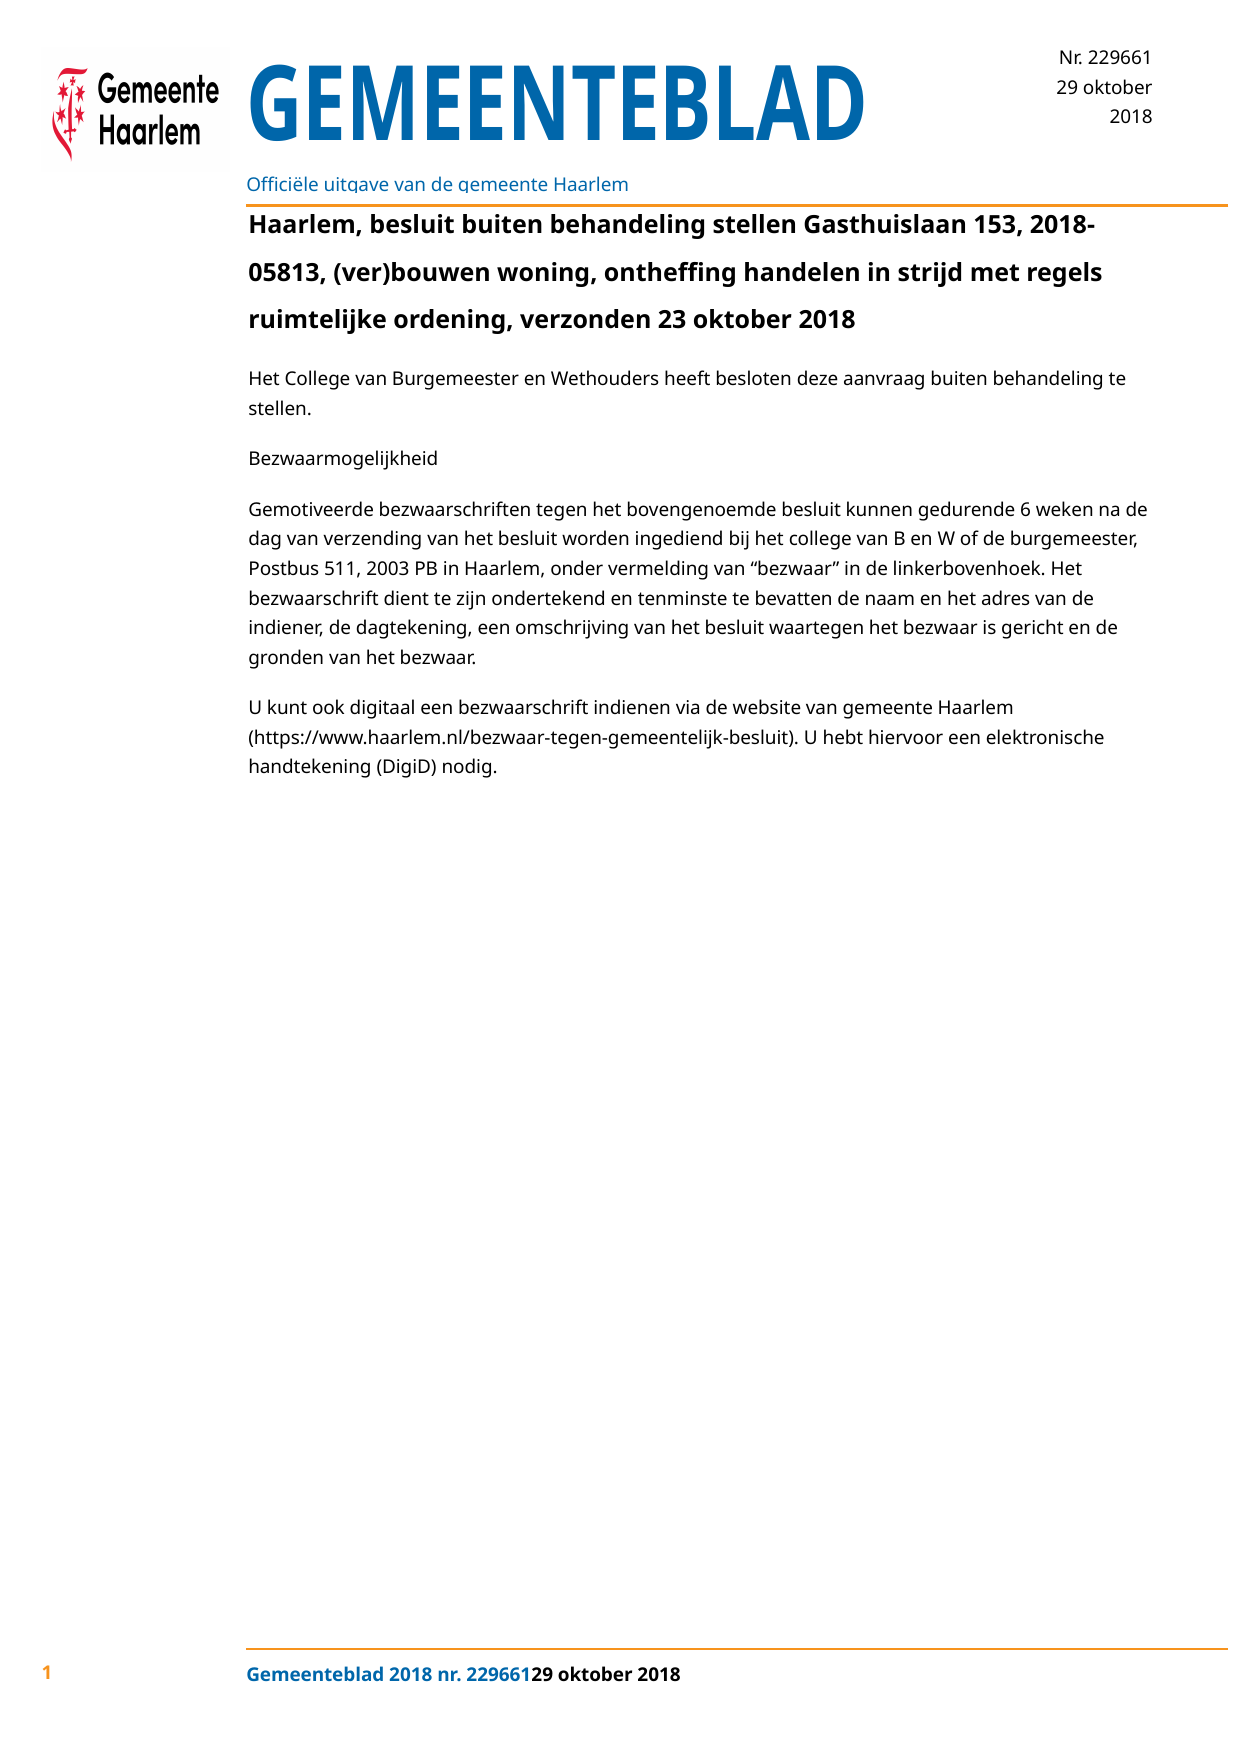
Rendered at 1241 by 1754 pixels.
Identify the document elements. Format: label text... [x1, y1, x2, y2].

text Bezwaarmogelijkheid [248, 446, 1152, 471]
text Haarlem, besluit buiten behandeling stellen Gasthuislaan 153, 2018-05813, (ver)bouwen woning, ontheffing handelen in strijd met regels ruimtelijke ordening, verzonden 23 oktober 2018 [248, 207, 1152, 336]
picture [41, 47, 231, 172]
text U kunt ook digitaal een bezwaarschrift indienen via de website van gemeente Haarlem (https://www.haarlem.nl/bezwaar-tegen-gemeentelijk-besluit). U hebt hiervoor een elektronische handtekening (DigiD) nodig. [248, 694, 1152, 779]
text Het College van Burgemeester en Wethouders heeft besloten deze aanvraag buiten behandeling te stellen. [248, 366, 1152, 421]
text Gemotiveerde bezwaarschriften tegen het bovengenoemde besluit kunnen gedurende 6 weken na de dag van verzending van het besluit worden ingediend bij het college van B en W of de burgemeester, Postbus 511, 2003 PB in Haarlem, onder vermelding van “bezwaar” in de linkerbovenhoek. Het bezwaarschrift dient te zijn ondertekend en tenminste te bevatten de naam en het adres van de indiener, de dagtekening, een omschrijving van het besluit waartegen het bezwaar is gericht en de gronden van het bezwaar. [248, 496, 1152, 669]
